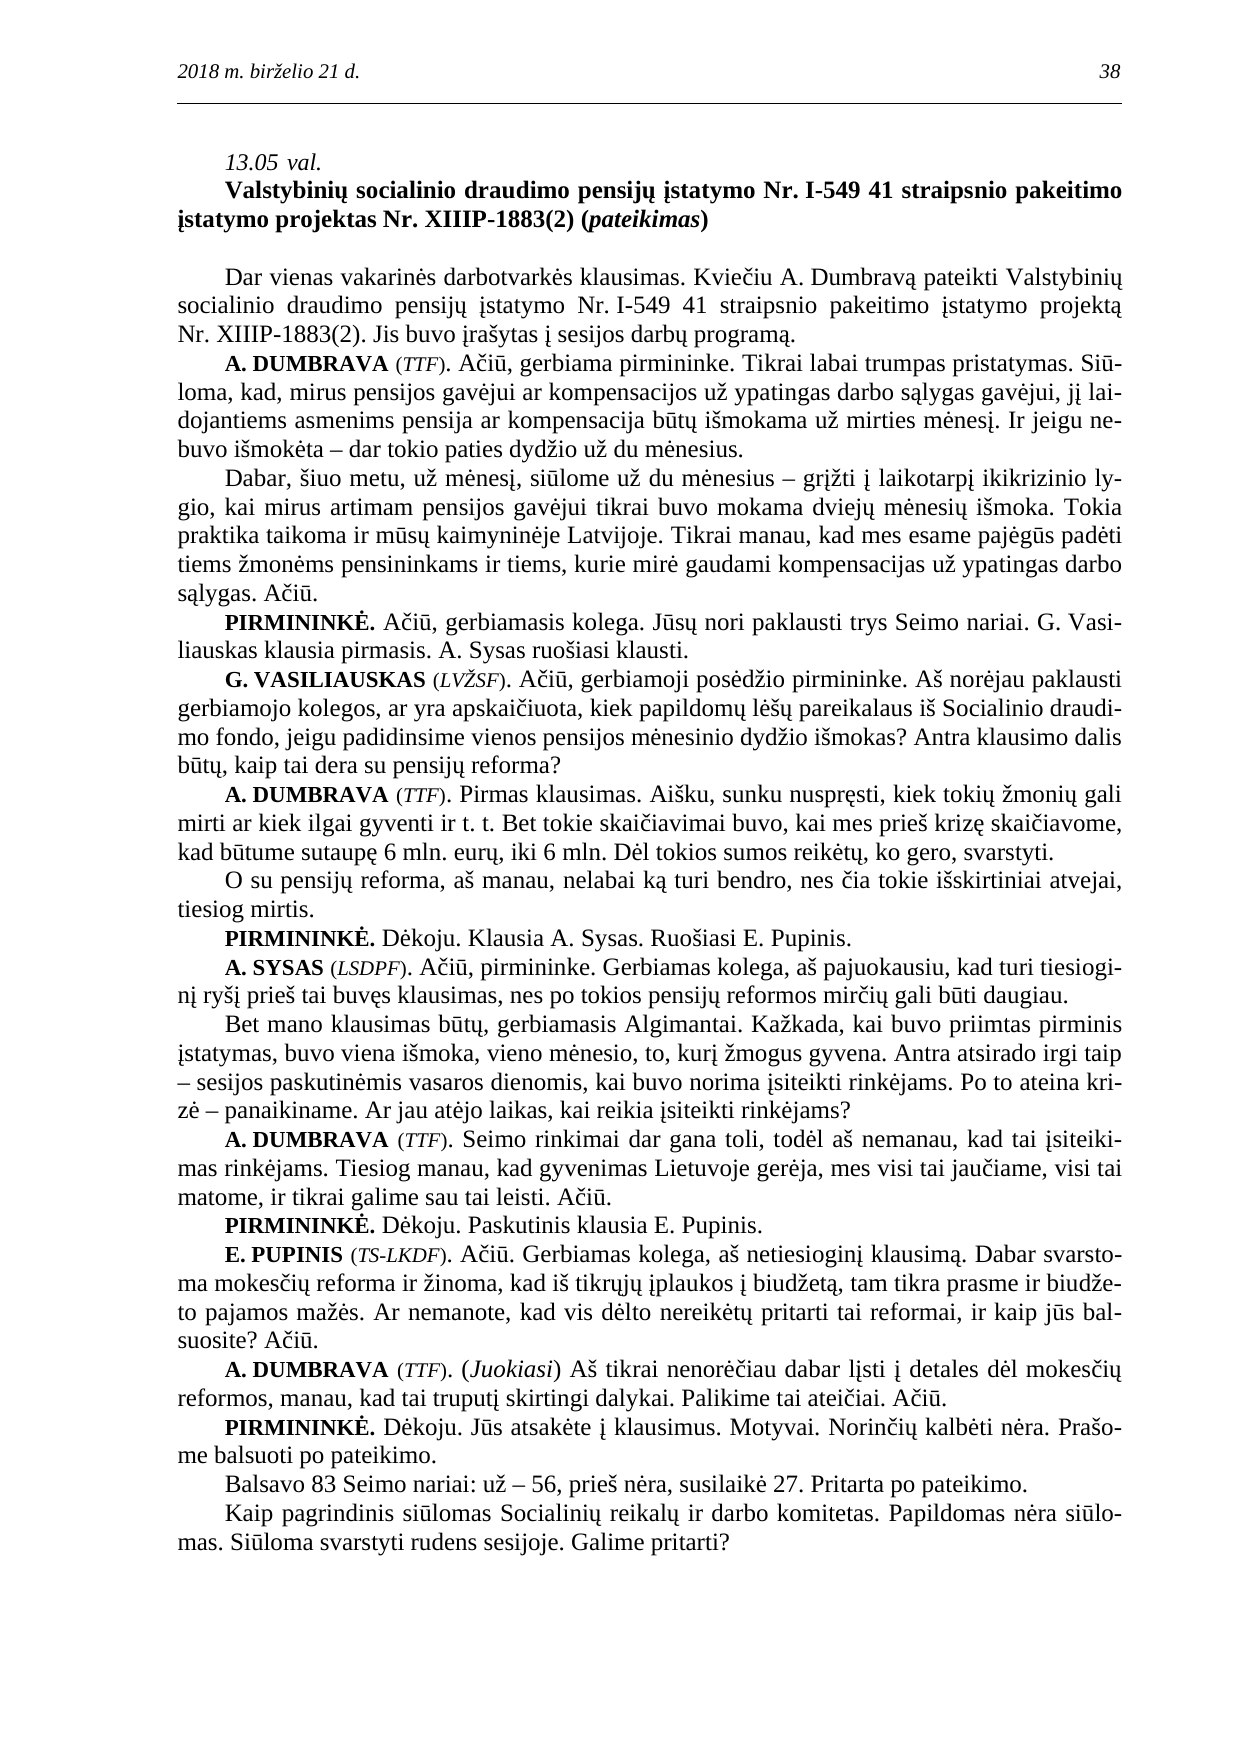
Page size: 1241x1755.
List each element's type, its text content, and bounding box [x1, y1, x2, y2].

text O su pen­si­jų re­for­ma, aš ma­nau, ne­la­bai ką tu­ri ben­dro, nes čia to­kie iš­skir­ti­niai at­ve­jai, tie­siog mir­tis. [177, 865, 1122, 923]
text A. SYSAS (LSDPF). Ačiū, pir­mi­nin­ke. Ger­bia­mas ko­le­ga, aš pa­juo­kau­siu, kad tu­ri tie­sio­gi­nį ry­šį prieš tai bu­vęs klau­si­mas, nes po to­kios pen­si­jų re­for­mos mir­čių ga­li bū­ti dau­giau. [177, 952, 1122, 1009]
text PIRMININKĖ. Dė­ko­ju. Pas­ku­ti­nis klau­sia E. Pu­pi­nis. [177, 1210, 1122, 1239]
text Bet ma­no klau­si­mas bū­tų, ger­bia­ma­sis Al­gi­man­tai. Kaž­ka­da, kai bu­vo pri­im­tas pir­mi­nis įsta­ty­mas, bu­vo vie­na iš­mo­ka, vie­no mė­ne­sio, to, ku­rį žmo­gus gy­ve­na. An­tra at­si­ra­do ir­gi taip – se­si­jos pas­ku­ti­nė­mis va­sa­ros die­no­mis, kai bu­vo no­ri­ma įsi­teik­ti rin­kė­jams. Po to at­ei­na kri­zė – pa­nai­ki­na­me. Ar jau at­ėjo lai­kas, kai rei­kia įsi­teik­ti rin­kė­jams? [177, 1009, 1122, 1124]
text A. DUMBRAVA (TTF). Ačiū, ger­bia­ma pir­mi­nin­ke. Tik­rai la­bai trum­pas pri­sta­ty­mas. Siū­lo­ma, kad, mi­rus pen­si­jos ga­vė­jui ar kom­pen­sa­ci­jos už ypa­tin­gas dar­bo są­ly­gas ga­vė­jui, jį lai­do­jan­tiems as­me­nims pen­si­ja ar kom­pen­sa­ci­ja bū­tų iš­mo­ka­ma už mir­ties mė­ne­sį. Ir jei­gu ne­bu­vo iš­mo­kė­ta – dar to­kio pa­ties dy­džio už du mė­ne­sius. [177, 348, 1122, 463]
text PIRMININKĖ. Ačiū, ger­bia­ma­sis ko­le­ga. Jū­sų no­ri pa­klaus­ti trys Sei­mo na­riai. G. Va­si­liaus­kas klau­sia pir­ma­sis. A. Sy­sas ruo­šia­si klaus­ti. [177, 607, 1122, 664]
text Da­bar, šiuo me­tu, už mė­ne­sį, siū­lo­me už du mė­ne­sius – grįž­ti į lai­ko­tar­pį ikik­ri­zi­nio ly­gio, kai mi­rus ar­ti­mam pen­si­jos ga­vė­jui tik­rai bu­vo mo­ka­ma dvie­jų mė­ne­sių iš­mo­ka. To­kia prak­ti­ka tai­ko­ma ir mū­sų kai­my­ni­nė­je Lat­vi­jo­je. Tik­rai ma­nau, kad mes esa­me pa­jė­gūs pa­dė­ti tiems žmo­nėms pen­si­nin­kams ir tiems, ku­rie mi­rė gau­da­mi kom­pen­sa­ci­jas už ypa­tin­gas dar­bo są­ly­gas. Ačiū. [177, 463, 1122, 607]
text A. DUMBRAVA (TTF). Pir­mas klau­si­mas. Aiš­ku, sun­ku nu­spręs­ti, kiek to­kių žmo­nių ga­li mir­ti ar kiek il­gai gy­ven­ti ir t. t. Bet to­kie skai­čia­vi­mai bu­vo, kai mes prieš kri­zę skai­čia­vo­me, kad bū­tu­me su­tau­pę 6 mln. eu­rų, iki 6 mln. Dėl to­kios su­mos rei­kė­tų, ko ge­ro, svars­ty­ti. [177, 779, 1122, 865]
text Kaip pa­grin­di­nis siū­lo­mas So­cia­li­nių rei­ka­lų ir dar­bo ko­mi­te­tas. Pa­pil­do­mas nė­ra siū­lo­mas. Siū­lo­ma svars­ty­ti ru­dens se­si­jo­je. Ga­li­me pri­tar­ti? [177, 1498, 1122, 1555]
text Dar vie­nas va­ka­ri­nės dar­bo­tvarkės klau­si­mas. Kvie­čiu A. Dumb­ra­vą pa­teik­ti Vals­ty­bi­nių so­cia­li­nio drau­di­mo pen­si­jų įsta­ty­mo Nr. I-549 41 straips­nio pa­kei­ti­mo įsta­ty­mo pro­jek­tą Nr. XIIIP-1883(2). Jis bu­vo įra­šy­tas į se­si­jos dar­bų pro­gra­mą. [177, 262, 1122, 348]
text G. VASILIAUSKAS (LVŽSF). Ačiū, ger­bia­mo­ji po­sė­džio pir­mi­nin­ke. Aš no­rė­jau pa­klaus­ti ger­bia­mo­jo ko­le­gos, ar yra ap­skai­čiuo­ta, kiek pa­pil­do­mų lė­šų pa­rei­ka­laus iš So­cia­li­nio drau­di­mo fon­do, jei­gu pa­di­din­si­me vie­nos pen­si­jos mė­ne­si­nio dy­džio iš­mo­kas? An­tra klau­si­mo da­lis bū­tų, kaip tai de­ra su pen­si­jų re­for­ma? [177, 664, 1122, 779]
text PIRMININKĖ. Dė­ko­ju. Jūs at­sa­kė­te į klau­si­mus. Mo­ty­vai. No­rin­čių kal­bė­ti nė­ra. Pra­šo­me bal­suo­ti po pa­tei­ki­mo. [177, 1412, 1122, 1469]
text A. DUMBRAVA (TTF). Sei­mo rin­ki­mai dar ga­na to­li, to­dėl aš ne­ma­nau, kad tai įsi­tei­ki­mas rin­kė­jams. Tie­siog ma­nau, kad gy­ve­ni­mas Lie­tu­vo­je ge­rė­ja, mes vi­si tai jau­čia­me, vi­si tai ma­to­me, ir tik­rai ga­li­me sau tai leis­ti. Ačiū. [177, 1124, 1122, 1210]
text A. DUMBRAVA (TTF). (Juo­kia­si) Aš tik­rai ne­no­rė­čiau da­bar lįs­ti į de­ta­les dėl mo­kes­čių re­for­mos, ma­nau, kad tai tru­pu­tį skir­tin­gi da­ly­kai. Pa­li­ki­me tai at­ei­čiai. Ačiū. [177, 1354, 1122, 1412]
text 13.05 val. [224, 148, 1122, 175]
text PIRMININKĖ. Dė­ko­ju. Klau­sia A. Sy­sas. Ruo­šia­si E. Pu­pi­nis. [177, 923, 1122, 952]
text Vals­ty­bi­nių so­cia­li­nio drau­di­mo pen­si­jų įsta­ty­mo Nr. I-549 41 straips­nio pa­kei­ti­mo įsta­ty­mo pro­jek­tas Nr. XIIIP-1883(2) (pa­tei­ki­mas) [177, 175, 1122, 233]
text Bal­sa­vo 83 Sei­mo na­riai: už – 56, prieš nė­ra, su­si­lai­kė 27. Pri­tar­ta po pa­tei­ki­mo. [177, 1469, 1122, 1498]
text E. PUPINIS (TS-LKDF). Ačiū. Ger­bia­mas ko­le­ga, aš ne­tie­sio­gi­nį klau­si­mą. Da­bar svars­to­ma mo­kes­čių re­for­ma ir ži­no­ma, kad iš tik­rų­jų įplau­kos į biu­dže­tą, tam tik­ra pras­me ir biu­dže­to pa­ja­mos ma­žės. Ar ne­ma­no­te, kad vis dėl­to ne­rei­kė­tų pri­tar­ti tai re­for­mai, ir kaip jūs bal­suo­si­te? Ačiū. [177, 1239, 1122, 1354]
